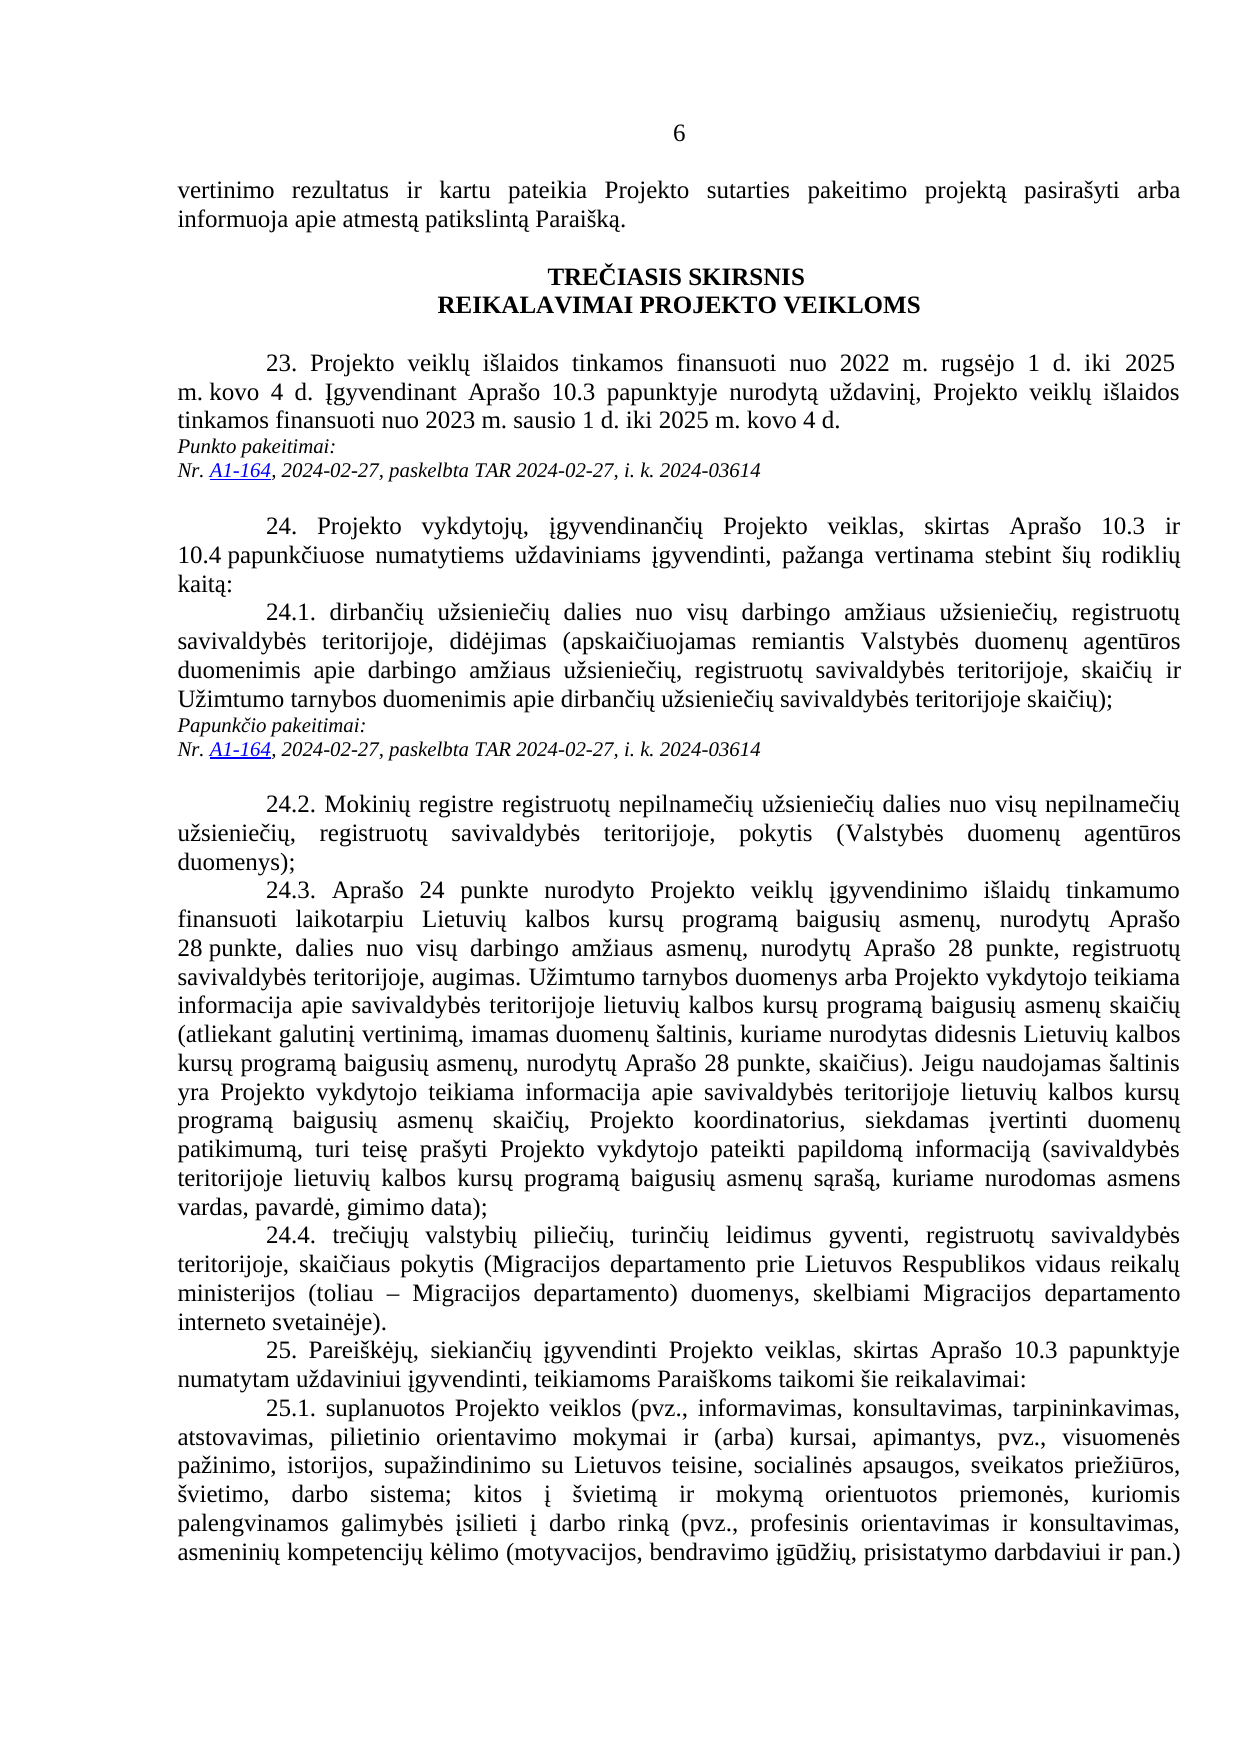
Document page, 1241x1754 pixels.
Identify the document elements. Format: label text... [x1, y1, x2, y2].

text 25.1. suplanuotos Projekto veiklos (pvz., informavimas, konsultavimas, tarpininkavimas, atstovavimas, pilietinio orientavimo mokymai ir (arba) kursai, apimantys, pvz., visuomenės pažinimo, istorijos, supažindinimo su Lietuvos teisine, socialinės apsaugos, sveikatos priežiūros, švietimo, darbo sistema; kitos į švietimą ir mokymą orientuotos priemonės, kuriomis palengvinamos galimybės įsilieti į darbo rinką (pvz., profesinis orientavimas ir konsultavimas, asmeninių kompetencijų kėlimo (motyvacijos, bendravimo įgūdžių, prisistatymo darbdaviui ir pan.) [177, 1393, 1181, 1566]
text 24.2. Mokinių registre registruotų nepilnamečių užsieniečių dalies nuo visų nepilnamečių užsieniečių, registruotų savivaldybės teritorijoje, pokytis (Valstybės duomenų agentūros duomenys); [177, 789, 1181, 876]
text vertinimo rezultatus ir kartu pateikia Projekto sutarties pakeitimo projektą pasirašyti arba informuoja apie atmestą patikslintą Paraišką. [177, 176, 1181, 233]
text Punkto pakeitimai: [177, 434, 1181, 458]
text 24.4. trečiųjų valstybių piliečių, turinčių leidimus gyventi, registruotų savivaldybės teritorijoje, skaičiaus pokytis (Migracijos departamento prie Lietuvos Respublikos vidaus reikalų ministerijos (toliau – Migracijos departamento) duomenys, skelbiami Migracijos departamento interneto svetainėje). [177, 1221, 1181, 1336]
text Nr. A1-164, 2024-02-27, paskelbta TAR 2024-02-27, i. k. 2024-03614 [177, 458, 1181, 482]
text 24.1. dirbančių užsieniečių dalies nuo visų darbingo amžiaus užsieniečių, registruotų savivaldybės teritorijoje, didėjimas (apskaičiuojamas remiantis Valstybės duomenų agentūros duomenimis apie darbingo amžiaus užsieniečių, registruotų savivaldybės teritorijoje, skaičių ir Užimtumo tarnybos duomenimis apie dirbančių užsieniečių savivaldybės teritorijoje skaičių); [177, 597, 1181, 712]
text 25. Pareiškėjų, siekiančių įgyvendinti Projekto veiklas, skirtas Aprašo 10.3 papunktyje numatytam uždaviniui įgyvendinti, teikiamoms Paraiškoms taikomi šie reikalavimai: [177, 1336, 1181, 1393]
text 24. Projekto vykdytojų, įgyvendinančių Projekto veiklas, skirtas Aprašo 10.3 ir 10.4 papunkčiuose numatytiems uždaviniams įgyvendinti, pažanga vertinama stebint šių rodiklių kaitą: [177, 511, 1181, 597]
text 24.3. Aprašo 24 punkte nurodyto Projekto veiklų įgyvendinimo išlaidų tinkamumo finansuoti laikotarpiu Lietuvių kalbos kursų programą baigusių asmenų, nurodytų Aprašo 28 punkte, dalies nuo visų darbingo amžiaus asmenų, nurodytų Aprašo 28 punkte, registruotų savivaldybės teritorijoje, augimas. Užimtumo tarnybos duomenys arba Projekto vykdytojo teikiama informacija apie savivaldybės teritorijoje lietuvių kalbos kursų programą baigusių asmenų skaičių (atliekant galutinį vertinimą, imamas duomenų šaltinis, kuriame nurodytas didesnis Lietuvių kalbos kursų programą baigusių asmenų, nurodytų Aprašo 28 punkte, skaičius). Jeigu naudojamas šaltinis yra Projekto vykdytojo teikiama informacija apie savivaldybės teritorijoje lietuvių kalbos kursų programą baigusių asmenų skaičių, Projekto koordinatorius, siekdamas įvertinti duomenų patikimumą, turi teisę prašyti Projekto vykdytojo pateikti papildomą informaciją (savivaldybės teritorijoje lietuvių kalbos kursų programą baigusių asmenų sąrašą, kuriame nurodomas asmens vardas, pavardė, gimimo data); [177, 876, 1181, 1221]
text Trečiasis skirsnis [177, 262, 1181, 291]
text Reikalavimai projekto veikloms [177, 291, 1181, 319]
text Nr. A1-164, 2024-02-27, paskelbta TAR 2024-02-27, i. k. 2024-03614 [177, 737, 1181, 761]
text Papunkčio pakeitimai: [177, 712, 1181, 737]
text 23. Projekto veiklų išlaidos tinkamos finansuoti nuo 2022 m. rugsėjo 1 d. iki 2025 m. kovo 4 d. Įgyvendinant Aprašo 10.3 papunktyje nurodytą uždavinį, Projekto veiklų išlaidos tinkamos finansuoti nuo 2023 m. sausio 1 d. iki 2025 m. kovo 4 d. [177, 348, 1181, 434]
